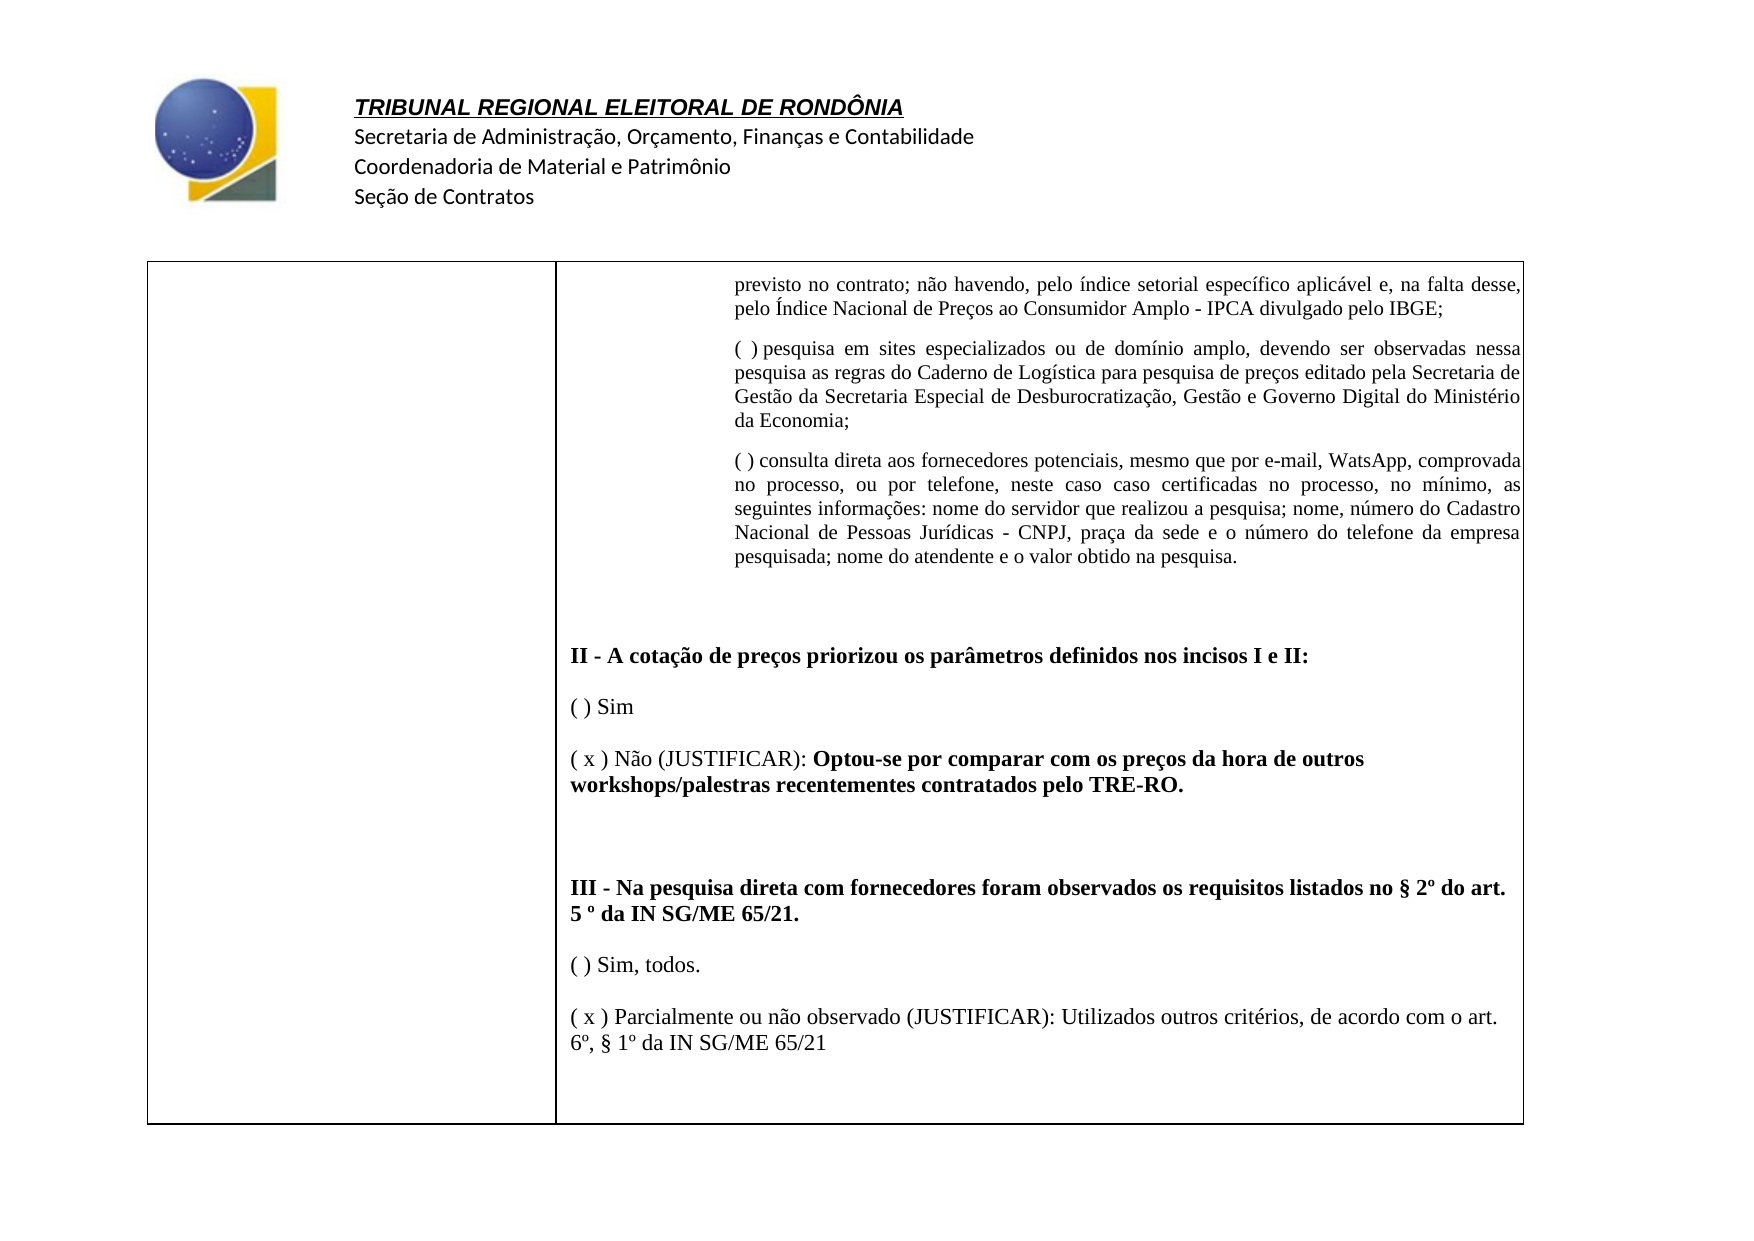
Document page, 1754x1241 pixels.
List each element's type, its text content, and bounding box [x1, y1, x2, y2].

table_cell [148, 262, 555, 1123]
table_cell previsto no contrato; não havendo, pelo índice setorial específico aplicável e, na falta desse, pelo Índice Nacional de Preços ao Consumidor Amplo - IPCA divulgado pelo IBGE; ( ) pesquisa em sites especializados ou de domínio amplo, devendo ser observadas nessa pesquisa as regras do Caderno de Logística para pesquisa de preços editado pela Secretaria de Gestão da Secretaria Especial de Desburocratização, Gestão e Governo Digital do Ministério da Economia; ( ) consulta direta aos fornecedores potenciais, mesmo que por e-mail, WatsApp, comprovada no processo, ou por telefone, neste caso caso certificadas no processo, no mínimo, as seguintes informações: nome do servidor que realizou a pesquisa; nome, número do Cadastro Nacional de Pessoas Jurídicas - CNPJ, praça da sede e o número do telefone da empresa pesquisada; nome do atendente e o valor obtido na pesquisa. II - A cotação de preços priorizou os parâmetros definidos nos incisos I e II: ( ) Sim ( x ) Não (JUSTIFICAR): Optou-se por comparar com os preços da hora de outros workshops/palestras recentementes contratados pelo TRE-RO. III - Na pesquisa direta com fornecedores foram observados os requisitos listados no § 2º do art. 5 º da IN SG/ME 65/21. ( ) Sim, todos. ( x ) Parcialmente ou não observado (JUSTIFICAR): Utilizados outros critérios, de acordo com o art. 6º, § 1º da IN SG/ME 65/21 [557, 262, 1523, 1123]
